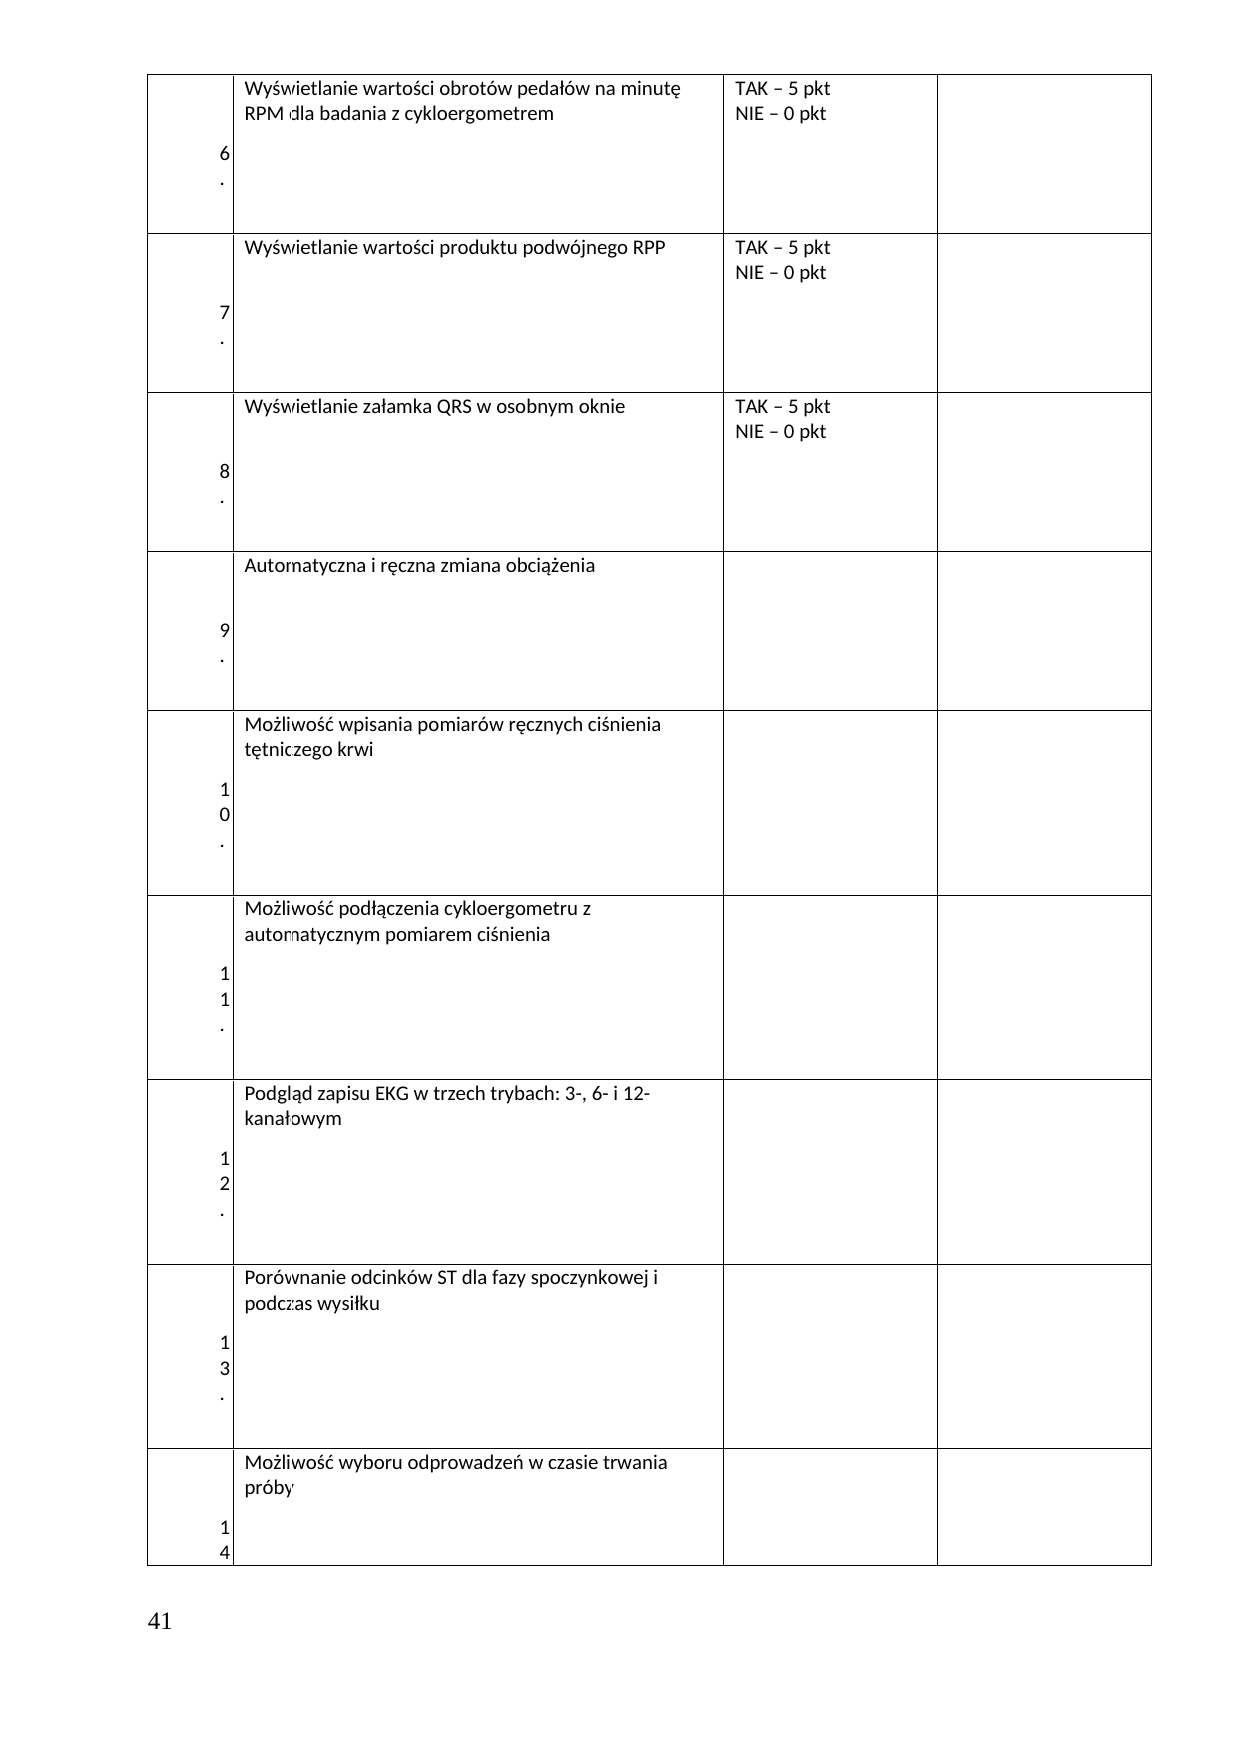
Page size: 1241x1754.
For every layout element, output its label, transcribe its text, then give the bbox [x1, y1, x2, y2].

table_cell [938, 393, 1151, 551]
table_cell Wyświetlanie załamka QRS w osobnym oknie [234, 393, 723, 551]
table_cell [724, 711, 937, 894]
table_cell TAK – 5 pkt NIE – 0 pkt [724, 75, 937, 233]
table_cell Możliwość wpisania pomiarów ręcznych ciśnienia tętniczego krwi [234, 711, 723, 894]
table_cell [148, 1449, 154, 1565]
table_cell Wyświetlanie wartości obrotów pedałów na minutę RPM dla badania z cykloergometrem [234, 75, 723, 233]
table_cell [148, 1080, 233, 1263]
table_cell TAK – 5 pkt NIE – 0 pkt [724, 393, 937, 551]
table_cell [938, 552, 1151, 710]
table_cell [148, 234, 233, 392]
table_cell [938, 1080, 1151, 1263]
table_cell [724, 1449, 937, 1565]
table_cell [724, 552, 937, 710]
table_cell [938, 896, 1151, 1079]
table_cell Automatyczna i ręczna zmiana obciążenia [234, 552, 723, 710]
table_cell [148, 896, 233, 1079]
table_cell Podgląd zapisu EKG w trzech trybach: 3-, 6- i 12-kanałowym [234, 1080, 723, 1263]
table_cell Możliwość wyboru odprowadzeń w czasie trwania próby [292, 1449, 723, 1565]
table_cell [724, 1265, 937, 1448]
table_cell Porównanie odcinków ST dla fazy spoczynkowej i podczas wysiłku [234, 1265, 723, 1448]
table_cell [148, 393, 233, 551]
table_cell Możliwość podłączenia cykloergometru z automatycznym pomiarem ciśnienia [234, 896, 723, 1079]
table_cell [148, 552, 233, 710]
table_cell [938, 1449, 1151, 1565]
table_cell [724, 1080, 937, 1263]
table_cell [938, 75, 1151, 233]
table_cell Możliwość wyboru odprowadzeń w czasie trwania próby [234, 1450, 291, 1565]
table_cell [938, 1265, 1151, 1448]
table_cell [938, 711, 1151, 894]
table_cell [938, 234, 1151, 392]
table_cell [724, 896, 937, 1079]
table_cell [148, 1265, 233, 1448]
table_cell Wyświetlanie wartości produktu podwójnego RPP [234, 234, 723, 392]
table_cell [148, 711, 233, 894]
table_cell [148, 75, 233, 233]
table_cell [155, 1450, 233, 1565]
table_cell TAK – 5 pkt NIE – 0 pkt [724, 234, 937, 392]
